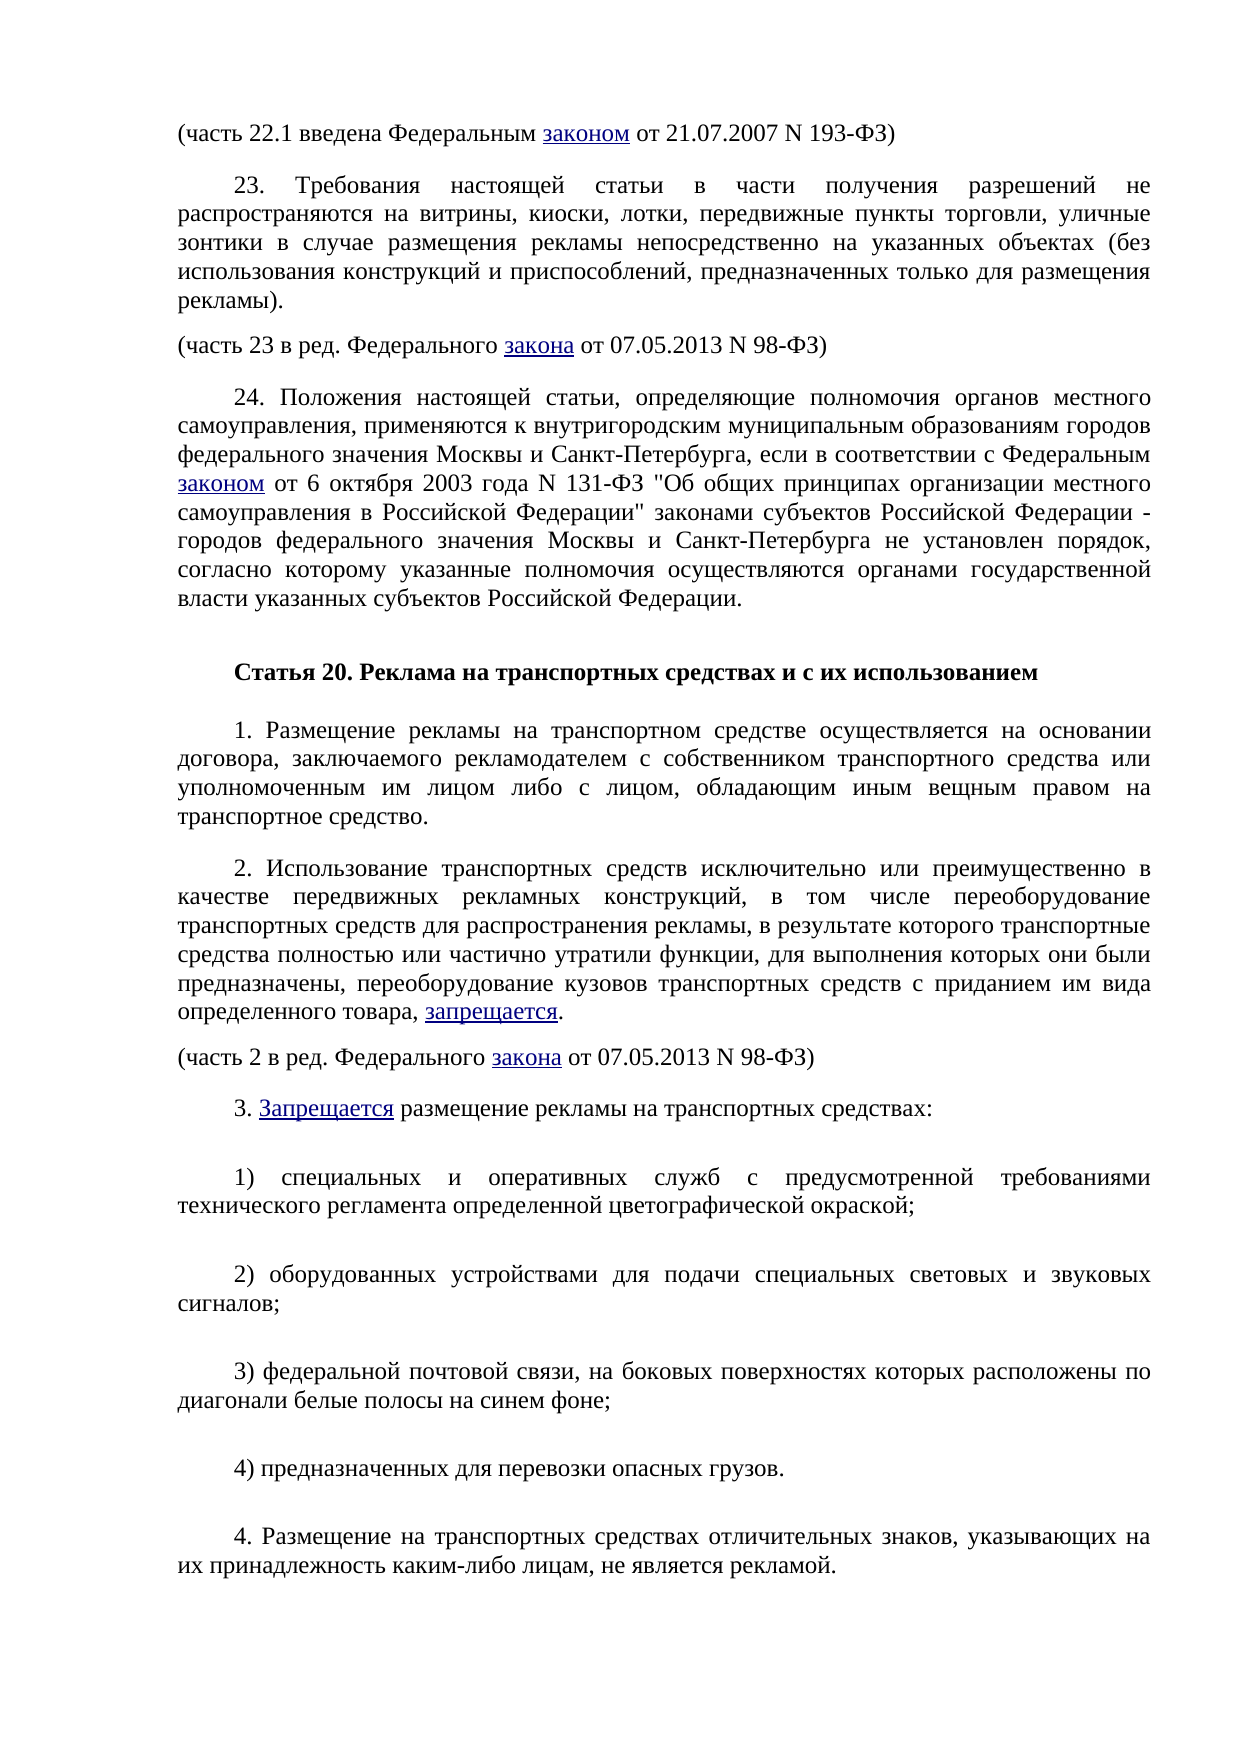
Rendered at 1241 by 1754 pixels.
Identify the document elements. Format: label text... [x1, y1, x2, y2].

text (часть 2 в ред. Федерального закона от 07.05.2013 N 98-ФЗ) [177, 1042, 1152, 1071]
text (часть 23 в ред. Федерального закона от 07.05.2013 N 98-ФЗ) [177, 330, 1152, 359]
text 3) федеральной почтовой связи, на боковых поверхностях которых расположены по диагонали белые полосы на синем фоне; [177, 1356, 1152, 1413]
text 4. Размещение на транспортных средствах отличительных знаков, указывающих на их принадлежность каким-либо лицам, не является рекламой. [177, 1521, 1152, 1579]
text 1. Размещение рекламы на транспортном средстве осуществляется на основании договора, заключаемого рекламодателем с собственником транспортного средства или уполномоченным им лицом либо с лицом, обладающим иным вещным правом на транспортное средство. [177, 715, 1152, 830]
text 4) предназначенных для перевозки опасных грузов. [177, 1453, 1152, 1482]
text 23. Требования настоящей статьи в части получения разрешений не распространяются на витрины, киоски, лотки, передвижные пункты торговли, уличные зонтики в случае размещения рекламы непосредственно на указанных объектах (без использования конструкций и приспособлений, предназначенных только для размещения рекламы). [177, 170, 1152, 313]
title Статья 20. Реклама на транспортных средствах и с их использованием [177, 657, 1152, 686]
text 2. Использование транспортных средств исключительно или преимущественно в качестве передвижных рекламных конструкций, в том числе переоборудование транспортных средств для распространения рекламы, в результате которого транспортные средства полностью или частично утратили функции, для выполнения которых они были предназначены, переоборудование кузовов транспортных средств с приданием им вида определенного товара, запрещается. [177, 853, 1152, 1025]
text 24. Положения настоящей статьи, определяющие полномочия органов местного самоуправления, применяются к внутригородским муниципальным образованиям городов федерального значения Москвы и Санкт-Петербурга, если в соответствии с Федеральным законом от 6 октября 2003 года N 131-ФЗ "Об общих принципах организации местного самоуправления в Российской Федерации" законами субъектов Российской Федерации - городов федерального значения Москвы и Санкт-Петербурга не установлен порядок, согласно которому указанные полномочия осуществляются органами государственной власти указанных субъектов Российской Федерации. [177, 382, 1152, 612]
text 2) оборудованных устройствами для подачи специальных световых и звуковых сигналов; [177, 1259, 1152, 1316]
text 3. Запрещается размещение рекламы на транспортных средствах: [177, 1093, 1152, 1122]
text (часть 22.1 введена Федеральным законом от 21.07.2007 N 193-ФЗ) [177, 118, 1152, 147]
text 1) специальных и оперативных служб с предусмотренной требованиями технического регламента определенной цветографической окраской; [177, 1162, 1152, 1219]
